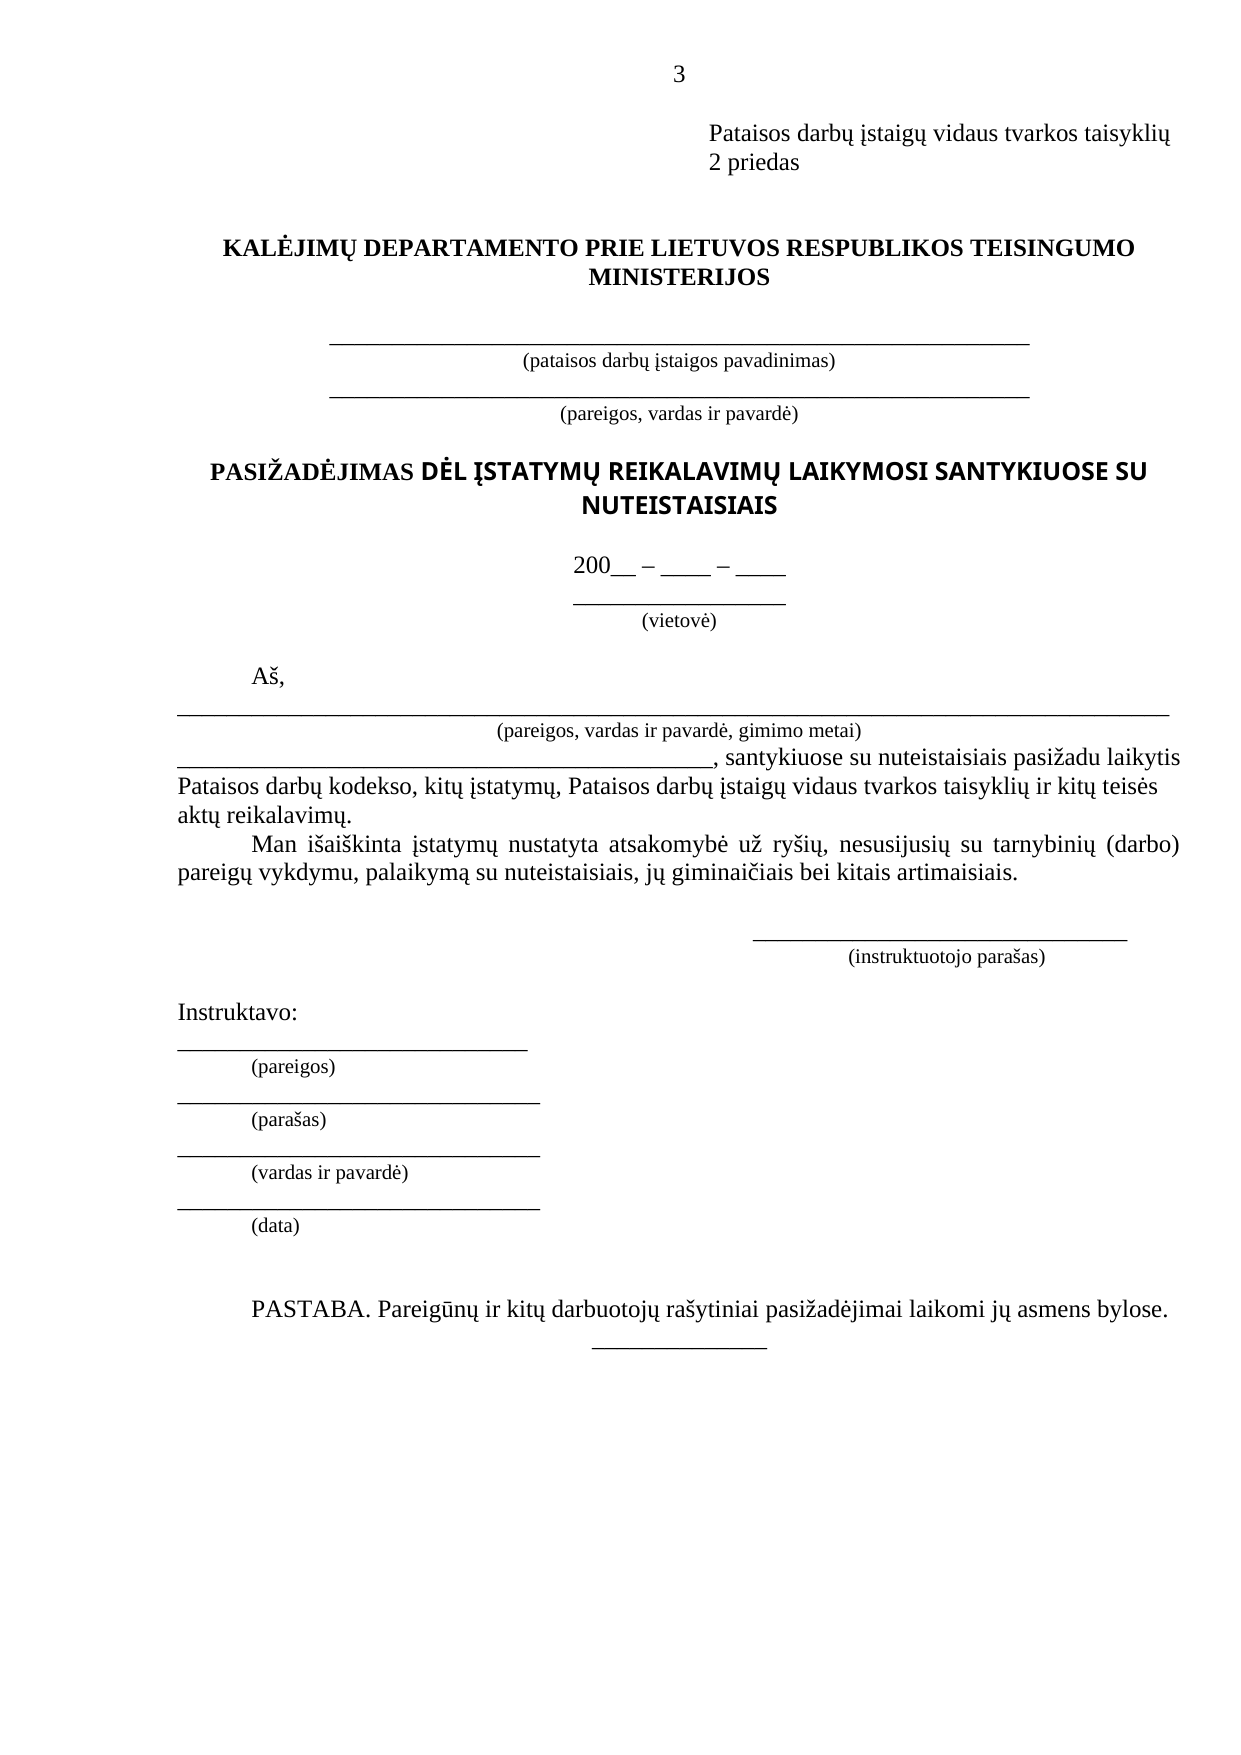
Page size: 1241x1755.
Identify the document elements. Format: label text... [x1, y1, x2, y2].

text ______________ [177, 1323, 1181, 1352]
text ________________________________________________________ [177, 372, 1181, 401]
text (pareigos, vardas ir pavardė, gimimo metai) [177, 718, 1181, 742]
text Man išaiškinta įstatymų nustatyta atsakomybė už ryšių, nesusijusių su tarnybinių (darbo) pareigų vykdymu, palaikymą su nuteistaisiais, jų giminaičiais bei kitais artimaisiais. [177, 829, 1181, 886]
text (data) [177, 1212, 1181, 1237]
text _________________ [177, 579, 1181, 608]
text (instruktuotojo parašas) [177, 944, 1181, 968]
text 2 priedas [177, 147, 1181, 176]
text (parašas) [177, 1107, 1181, 1131]
text (pareigos, vardas ir pavardė) [177, 401, 1181, 425]
text KALĖJIMŲ DEPARTAMENTO PRIE LIETUVOS RESPUBLIKOS TEISINGUMO MINISTERIJOS [177, 233, 1181, 291]
text ________________________________________________________ [177, 319, 1181, 348]
text PASIŽADĖJIMAS DĖL ĮSTATYMŲ REIKALAVIMŲ LAIKYMOSI SANTYKIUOSE SU NUTEISTAISIAIS [177, 454, 1181, 522]
text Pataisos darbų įstaigų vidaus tvarkos taisyklių [709, 118, 1181, 147]
text ____________________________ [177, 1025, 1181, 1054]
text Instruktavo: [177, 997, 1181, 1025]
text , santykiuose su nuteistaisiais pasižadu laikytis [177, 742, 1181, 771]
text 200__ – ____ – ____ [177, 551, 1181, 579]
text _____________________________ [177, 1131, 1181, 1160]
text Aš, [177, 661, 1181, 690]
text (vardas ir pavardė) [177, 1160, 1181, 1184]
text (pareigos) [177, 1054, 1181, 1078]
text PASTABA. Pareigūnų ir kitų darbuotojų rašytiniai pasižadėjimai laikomi jų asmens bylose. [177, 1294, 1181, 1323]
text _____________________________ [177, 1078, 1181, 1107]
text _____________________________ [177, 1184, 1181, 1212]
text (pataisos darbų įstaigos pavadinimas) [177, 348, 1181, 372]
text Pataisos darbų kodekso, kitų įstatymų, Pataisos darbų įstaigų vidaus tvarkos taisyklių ir kitų teisės aktų reikalavimų. [177, 771, 1181, 829]
text (vietovė) [177, 608, 1181, 632]
